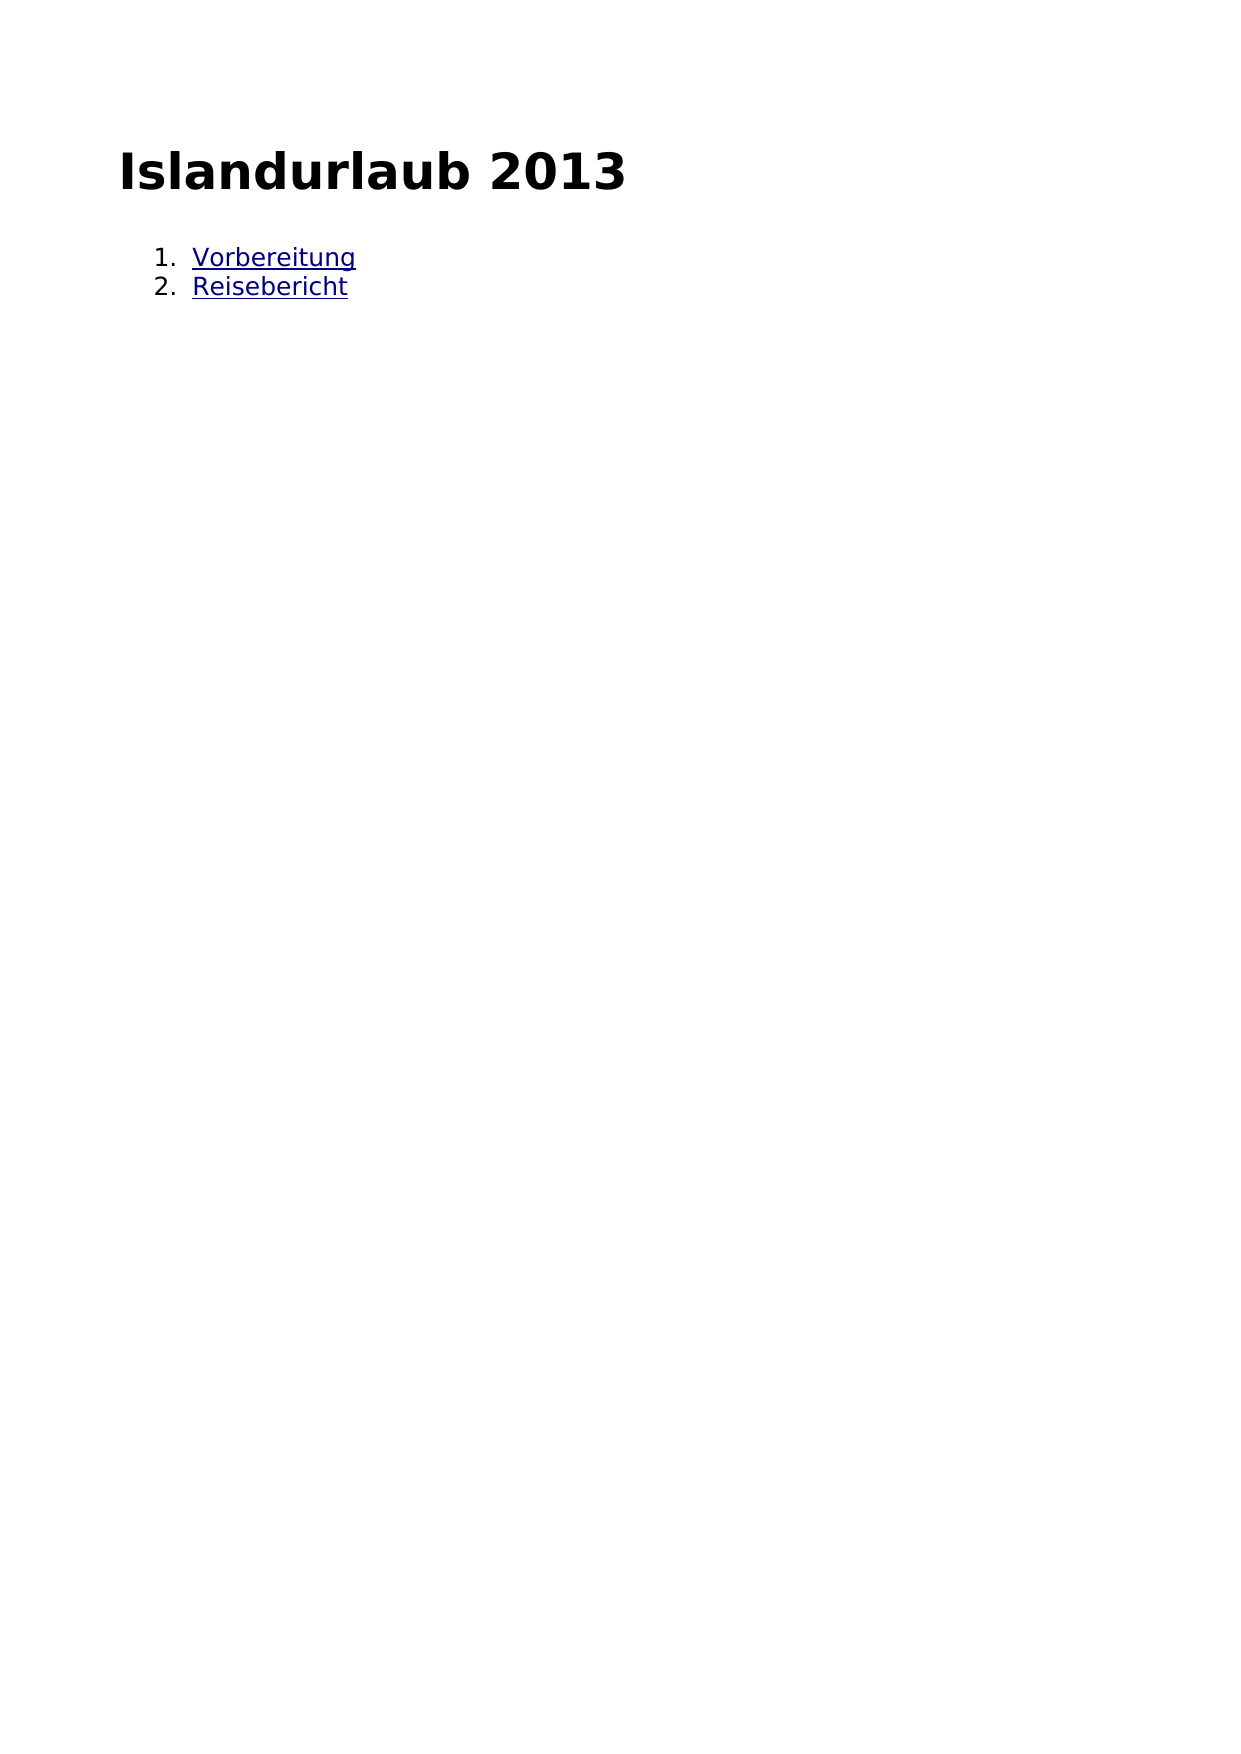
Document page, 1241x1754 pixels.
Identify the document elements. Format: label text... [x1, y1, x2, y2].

list Reisebericht [177, 272, 1122, 302]
list Vorbereitung [177, 243, 1122, 272]
subtitle Islandurlaub 2013 [118, 143, 1122, 201]
